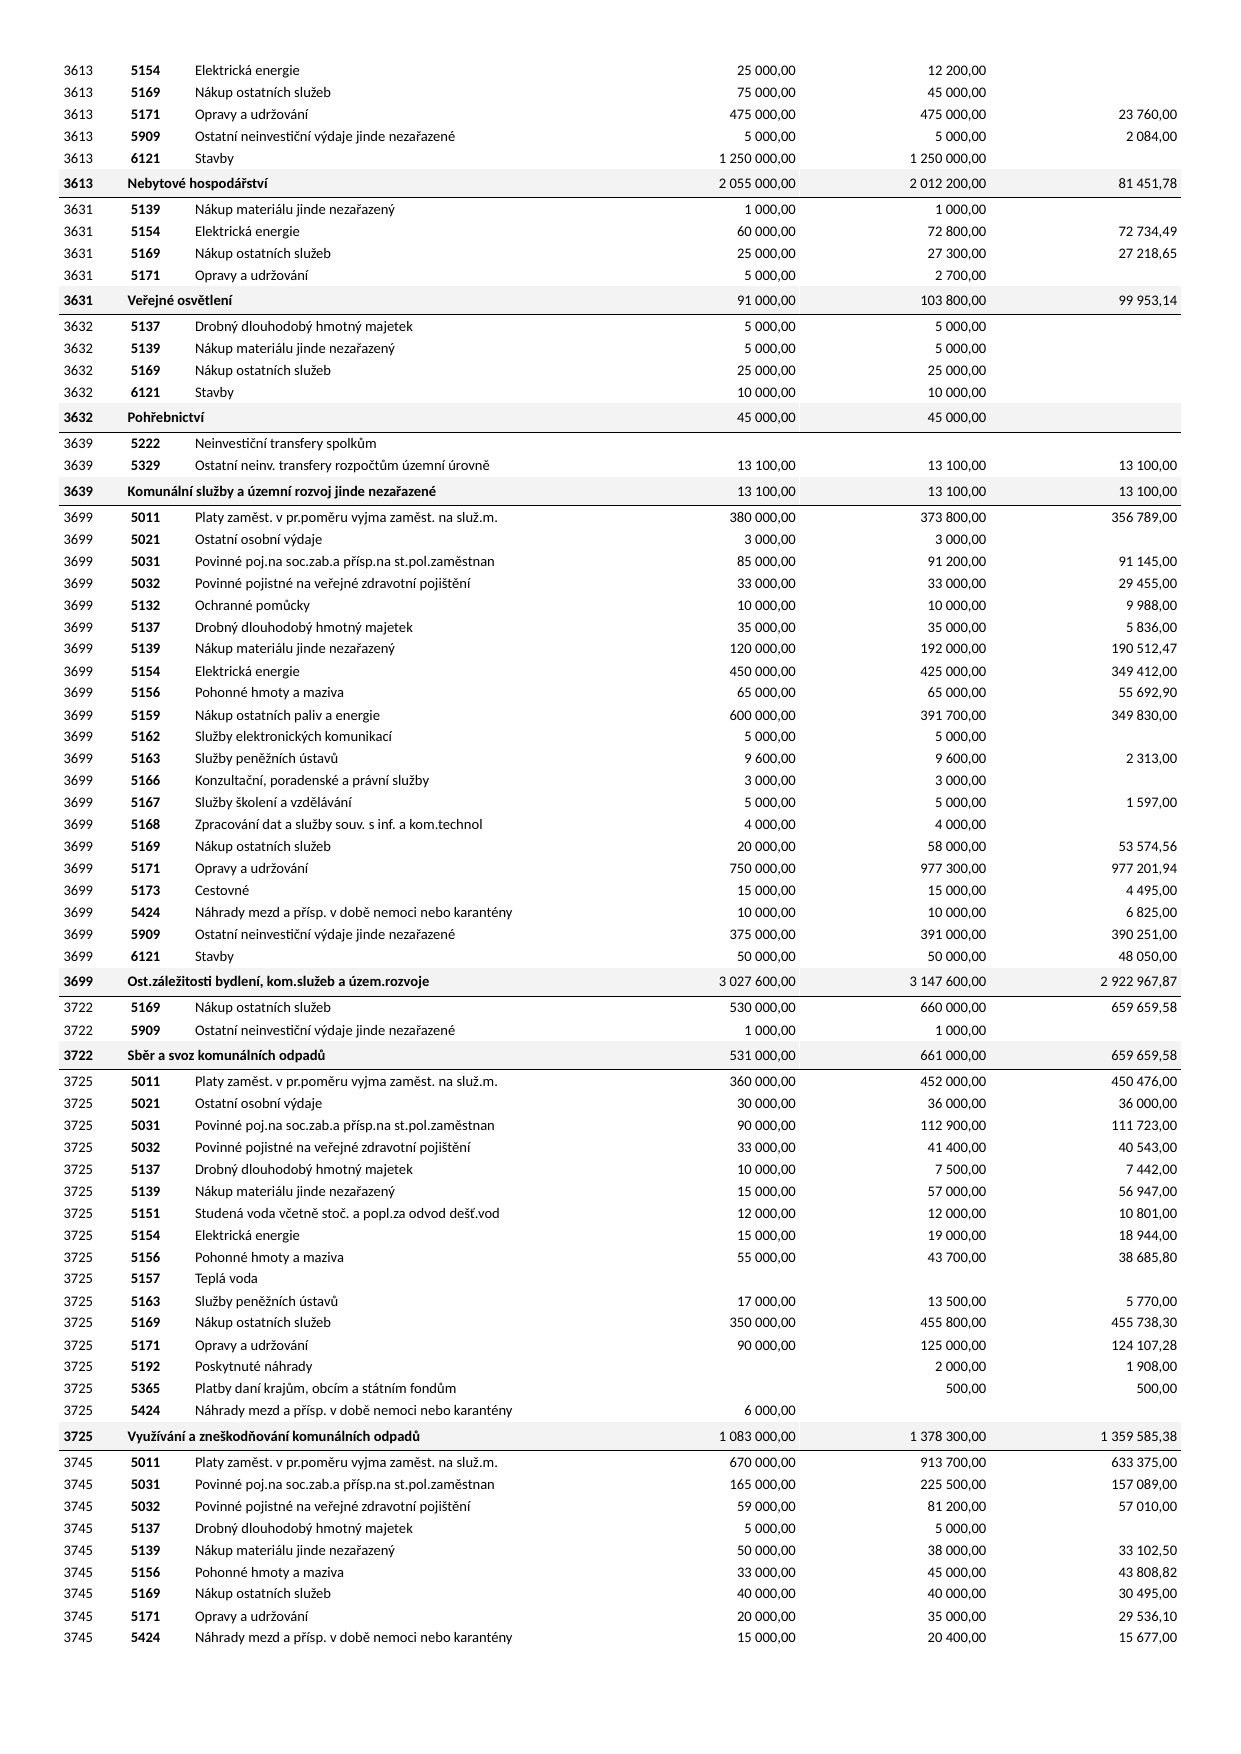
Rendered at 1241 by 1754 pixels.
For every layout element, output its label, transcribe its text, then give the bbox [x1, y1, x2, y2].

table_cell 40 000,00 [609, 1583, 799, 1605]
table_cell 455 800,00 [800, 1312, 990, 1334]
table_cell 10 000,00 [800, 381, 990, 403]
table_cell 3725 [59, 1246, 126, 1268]
table_cell 81 200,00 [800, 1495, 990, 1517]
table_cell 192 000,00 [800, 638, 990, 660]
table_cell 20 000,00 [609, 836, 799, 857]
table_cell 38 685,80 [990, 1246, 1181, 1268]
table_cell 3745 [59, 1539, 126, 1561]
table_cell 5139 [126, 638, 194, 660]
table_cell 65 000,00 [800, 682, 990, 704]
table_cell 3631 [59, 198, 126, 220]
table_cell [609, 1378, 799, 1399]
table_cell 3745 [59, 1561, 126, 1583]
table_cell 38 000,00 [800, 1539, 990, 1561]
table_cell 3725 [59, 1180, 126, 1202]
table_cell 17 000,00 [609, 1290, 799, 1312]
table_cell 5222 [126, 433, 194, 454]
table_cell 1 250 000,00 [800, 147, 990, 169]
table_cell Povinné poj.na soc.zab.a přísp.na st.pol.zaměstnan [194, 1114, 609, 1136]
table_cell 3699 [59, 550, 126, 572]
table_cell 124 107,28 [990, 1334, 1181, 1356]
table_cell 3613 [59, 147, 126, 169]
table_cell 5169 [126, 359, 194, 381]
table_cell 3725 [59, 1356, 126, 1378]
table_cell 10 000,00 [609, 594, 799, 616]
table_cell Nákup ostatních služeb [194, 836, 609, 857]
table_cell 3699 [59, 572, 126, 594]
table_cell 5 836,00 [990, 616, 1181, 638]
table_cell 5329 [126, 455, 194, 477]
table_cell 5139 [126, 1539, 194, 1561]
table_cell 5159 [126, 704, 194, 726]
table_cell 6121 [126, 381, 194, 403]
table_cell 5 000,00 [800, 1517, 990, 1539]
table_cell [800, 1400, 990, 1422]
table_cell 3613 [59, 125, 126, 147]
table_cell 5031 [126, 1114, 194, 1136]
table_cell 9 600,00 [609, 748, 799, 769]
table_cell 45 000,00 [609, 403, 799, 432]
table_cell 3699 [59, 901, 126, 923]
table_cell 1 000,00 [609, 1019, 799, 1041]
table_cell 3699 [59, 704, 126, 726]
table_cell 33 000,00 [609, 572, 799, 594]
table_cell Poskytnuté náhrady [194, 1356, 609, 1378]
table_cell [990, 264, 1181, 286]
table_cell 455 738,30 [990, 1312, 1181, 1334]
table_cell 3725 [59, 1378, 126, 1399]
table_cell [990, 359, 1181, 381]
table_cell 391 700,00 [800, 704, 990, 726]
table_cell 2 000,00 [800, 1356, 990, 1378]
table_cell 15 000,00 [609, 1224, 799, 1246]
table_cell 27 218,65 [990, 242, 1181, 264]
table_cell 5163 [126, 1290, 194, 1312]
table_cell [990, 403, 1181, 432]
table_cell 5168 [126, 814, 194, 836]
table_cell 1 083 000,00 [609, 1422, 799, 1450]
table_cell 5424 [126, 1627, 194, 1649]
table_cell Stavby [194, 945, 609, 967]
table_cell 7 442,00 [990, 1158, 1181, 1180]
table_cell 5171 [126, 1334, 194, 1356]
table_cell 33 000,00 [609, 1136, 799, 1158]
table_cell 3745 [59, 1517, 126, 1539]
table_cell 35 000,00 [800, 1605, 990, 1627]
table_cell 33 000,00 [800, 572, 990, 594]
table_cell Nákup ostatních služeb [194, 81, 609, 103]
table_cell 5139 [126, 1180, 194, 1202]
table_cell Elektrická energie [194, 1224, 609, 1246]
table_cell 3613 [59, 169, 126, 197]
table_cell Nákup materiálu jinde nezařazený [194, 338, 609, 359]
table_cell 3631 [59, 264, 126, 286]
table_cell 5156 [126, 1561, 194, 1583]
table_cell 5151 [126, 1202, 194, 1224]
table_cell 5157 [126, 1268, 194, 1290]
table_cell 5154 [126, 660, 194, 682]
table_cell 5032 [126, 1136, 194, 1158]
table_cell Studená voda včetně stoč. a popl.za odvod dešť.vod [194, 1202, 609, 1224]
table_cell 58 000,00 [800, 836, 990, 857]
table_cell Nebytové hospodářství [126, 169, 609, 197]
table_cell 5 000,00 [800, 315, 990, 337]
table_cell 5171 [126, 1605, 194, 1627]
table_cell Platy zaměst. v pr.poměru vyjma zaměst. na služ.m. [194, 1451, 609, 1473]
table_cell 3725 [59, 1334, 126, 1356]
table_cell Nákup ostatních paliv a energie [194, 704, 609, 726]
table_cell Veřejné osvětlení [126, 286, 609, 314]
table_cell [990, 315, 1181, 337]
table_cell 5 000,00 [800, 125, 990, 147]
table_cell 5424 [126, 1400, 194, 1422]
table_cell 3632 [59, 315, 126, 337]
table_cell 57 010,00 [990, 1495, 1181, 1517]
table_cell 41 400,00 [800, 1136, 990, 1158]
table_cell 1 000,00 [800, 1019, 990, 1041]
table_cell 56 947,00 [990, 1180, 1181, 1202]
table_cell 3722 [59, 997, 126, 1019]
table_cell 99 953,14 [990, 286, 1181, 314]
table_cell 450 476,00 [990, 1070, 1181, 1092]
table_cell 633 375,00 [990, 1451, 1181, 1473]
table_cell 5169 [126, 1583, 194, 1605]
table_cell Nákup ostatních služeb [194, 997, 609, 1019]
table_cell 1 250 000,00 [609, 147, 799, 169]
table_cell 5 000,00 [609, 726, 799, 748]
table_cell [990, 528, 1181, 550]
table_cell 45 000,00 [800, 81, 990, 103]
table_cell 3699 [59, 924, 126, 945]
table_cell 81 451,78 [990, 169, 1181, 197]
table_cell 3631 [59, 286, 126, 314]
table_cell 3745 [59, 1583, 126, 1605]
table_cell 5 000,00 [609, 264, 799, 286]
table_cell 5156 [126, 1246, 194, 1268]
table_cell 20 000,00 [609, 1605, 799, 1627]
table_cell Stavby [194, 147, 609, 169]
table_cell Nákup ostatních služeb [194, 242, 609, 264]
table_cell 750 000,00 [609, 858, 799, 879]
table_cell 5139 [126, 338, 194, 359]
table_cell 5011 [126, 1070, 194, 1092]
table_cell 3722 [59, 1019, 126, 1041]
table_cell [990, 381, 1181, 403]
table_cell 10 000,00 [609, 901, 799, 923]
table_cell 3745 [59, 1495, 126, 1517]
table_cell [990, 1400, 1181, 1422]
table_cell Opravy a udržování [194, 1605, 609, 1627]
table_cell Pohonné hmoty a maziva [194, 682, 609, 704]
table_cell 2 700,00 [800, 264, 990, 286]
table_cell 390 251,00 [990, 924, 1181, 945]
table_cell Konzultační, poradenské a právní služby [194, 770, 609, 792]
table_cell 373 800,00 [800, 506, 990, 528]
table_cell Využívání a zneškodňování komunálních odpadů [126, 1422, 609, 1450]
table_cell 59 000,00 [609, 1495, 799, 1517]
table_cell Ostatní neinvestiční výdaje jinde nezařazené [194, 1019, 609, 1041]
table_cell 3725 [59, 1268, 126, 1290]
table_cell 5 000,00 [609, 1517, 799, 1539]
table_cell Nákup ostatních služeb [194, 359, 609, 381]
table_cell 3725 [59, 1158, 126, 1180]
table_cell 3699 [59, 594, 126, 616]
table_cell 10 801,00 [990, 1202, 1181, 1224]
table_cell 5 770,00 [990, 1290, 1181, 1312]
table_cell 25 000,00 [609, 59, 799, 81]
table_cell 5021 [126, 1092, 194, 1114]
table_cell 18 944,00 [990, 1224, 1181, 1246]
table_cell 3699 [59, 748, 126, 769]
table_cell 425 000,00 [800, 660, 990, 682]
table_cell Náhrady mezd a přísp. v době nemoci nebo karantény [194, 901, 609, 923]
table_cell 5021 [126, 528, 194, 550]
table_cell 3745 [59, 1473, 126, 1495]
table_cell [990, 814, 1181, 836]
table_cell 19 000,00 [800, 1224, 990, 1246]
table_cell 13 100,00 [800, 477, 990, 505]
table_cell Pohřebnictví [126, 403, 609, 432]
table_cell 3725 [59, 1092, 126, 1114]
table_cell Komunální služby a územní rozvoj jinde nezařazené [126, 477, 609, 505]
table_cell 3699 [59, 660, 126, 682]
table_cell 3745 [59, 1605, 126, 1627]
table_cell Pohonné hmoty a maziva [194, 1246, 609, 1268]
table_cell Nákup materiálu jinde nezařazený [194, 1539, 609, 1561]
table_cell 5 000,00 [800, 338, 990, 359]
table_cell 5032 [126, 1495, 194, 1517]
table_cell 5032 [126, 572, 194, 594]
table_cell 57 000,00 [800, 1180, 990, 1202]
table_cell 3699 [59, 945, 126, 967]
table_cell 15 000,00 [609, 880, 799, 901]
table_cell Drobný dlouhodobý hmotný majetek [194, 616, 609, 638]
table_cell 3699 [59, 968, 126, 996]
table_cell 3699 [59, 880, 126, 901]
table_cell 5154 [126, 220, 194, 242]
table_cell 3725 [59, 1224, 126, 1246]
table_cell 190 512,47 [990, 638, 1181, 660]
table_cell 15 000,00 [609, 1180, 799, 1202]
table_cell Cestovné [194, 880, 609, 901]
table_cell 2 055 000,00 [609, 169, 799, 197]
table_cell 5171 [126, 264, 194, 286]
table_cell 375 000,00 [609, 924, 799, 945]
table_cell 3745 [59, 1451, 126, 1473]
table_cell 5909 [126, 924, 194, 945]
table_cell 5011 [126, 506, 194, 528]
table_cell 35 000,00 [609, 616, 799, 638]
table_cell 5169 [126, 997, 194, 1019]
table_cell 15 677,00 [990, 1627, 1181, 1649]
table_cell 9 988,00 [990, 594, 1181, 616]
table_cell 349 412,00 [990, 660, 1181, 682]
table_cell Náhrady mezd a přísp. v době nemoci nebo karantény [194, 1627, 609, 1649]
table_cell 6 825,00 [990, 901, 1181, 923]
table_cell [990, 433, 1181, 454]
table_cell 600 000,00 [609, 704, 799, 726]
table_cell 3725 [59, 1136, 126, 1158]
table_cell 450 000,00 [609, 660, 799, 682]
table_cell Platy zaměst. v pr.poměru vyjma zaměst. na služ.m. [194, 506, 609, 528]
table_cell 3745 [59, 1627, 126, 1649]
table_cell 3 000,00 [800, 528, 990, 550]
table_cell 5156 [126, 682, 194, 704]
table_cell 13 100,00 [609, 477, 799, 505]
table_cell Opravy a udržování [194, 1334, 609, 1356]
table_cell 29 455,00 [990, 572, 1181, 594]
table_cell 25 000,00 [800, 359, 990, 381]
table_cell 29 536,10 [990, 1605, 1181, 1627]
table_cell 45 000,00 [800, 403, 990, 432]
table_cell 5424 [126, 901, 194, 923]
table_cell 60 000,00 [609, 220, 799, 242]
table_cell 3699 [59, 770, 126, 792]
table_cell 5169 [126, 81, 194, 103]
table_cell 40 000,00 [800, 1583, 990, 1605]
table_cell 6121 [126, 945, 194, 967]
table_cell 5365 [126, 1378, 194, 1399]
table_cell 3613 [59, 81, 126, 103]
table_cell 5031 [126, 1473, 194, 1495]
table_cell [990, 770, 1181, 792]
table_cell 157 089,00 [990, 1473, 1181, 1495]
table_cell Ostatní neinvestiční výdaje jinde nezařazené [194, 125, 609, 147]
table_cell 5139 [126, 198, 194, 220]
table_cell 3725 [59, 1070, 126, 1092]
table_cell Služby elektronických komunikací [194, 726, 609, 748]
table_cell 5 000,00 [609, 338, 799, 359]
table_cell 3631 [59, 220, 126, 242]
table_cell [609, 1268, 799, 1290]
table_cell 5132 [126, 594, 194, 616]
table_cell 5137 [126, 1158, 194, 1180]
table_cell 350 000,00 [609, 1312, 799, 1334]
table_cell 452 000,00 [800, 1070, 990, 1092]
table_cell 5137 [126, 1517, 194, 1539]
table_cell 380 000,00 [609, 506, 799, 528]
table_cell [990, 1517, 1181, 1539]
table_cell 30 495,00 [990, 1583, 1181, 1605]
table_cell 3699 [59, 616, 126, 638]
table_cell 20 400,00 [800, 1627, 990, 1649]
table_cell 3722 [59, 1041, 126, 1069]
table_cell Ostatní osobní výdaje [194, 528, 609, 550]
table_cell [990, 726, 1181, 748]
table_cell 6121 [126, 147, 194, 169]
table_cell 3632 [59, 359, 126, 381]
table_cell 5154 [126, 59, 194, 81]
table_cell 1 597,00 [990, 792, 1181, 813]
table_cell 90 000,00 [609, 1334, 799, 1356]
table_cell Elektrická energie [194, 220, 609, 242]
table_cell Elektrická energie [194, 660, 609, 682]
table_cell 2 084,00 [990, 125, 1181, 147]
table_cell 1 000,00 [609, 198, 799, 220]
table_cell 3725 [59, 1290, 126, 1312]
table_cell 15 000,00 [609, 1627, 799, 1649]
table_cell 1 359 585,38 [990, 1422, 1181, 1450]
table_cell 3632 [59, 338, 126, 359]
table_cell [609, 1356, 799, 1378]
table_cell 10 000,00 [609, 381, 799, 403]
table_cell 1 908,00 [990, 1356, 1181, 1378]
table_cell 670 000,00 [609, 1451, 799, 1473]
table_cell Teplá voda [194, 1268, 609, 1290]
table_cell [990, 59, 1181, 81]
table_cell Nákup materiálu jinde nezařazený [194, 638, 609, 660]
table_cell 5169 [126, 836, 194, 857]
table_cell 10 000,00 [609, 1158, 799, 1180]
table_cell 13 500,00 [800, 1290, 990, 1312]
table_cell 2 012 200,00 [800, 169, 990, 197]
table_cell Zpracování dat a služby souv. s inf. a kom.technol [194, 814, 609, 836]
table_cell 36 000,00 [800, 1092, 990, 1114]
table_cell Opravy a udržování [194, 103, 609, 125]
table_cell 10 000,00 [800, 594, 990, 616]
table_cell Povinné pojistné na veřejné zdravotní pojištění [194, 1136, 609, 1158]
table_cell 3631 [59, 242, 126, 264]
table_cell 75 000,00 [609, 81, 799, 103]
table_cell 103 800,00 [800, 286, 990, 314]
table_cell 530 000,00 [609, 997, 799, 1019]
table_cell 500,00 [800, 1378, 990, 1399]
table_cell 5031 [126, 550, 194, 572]
table_cell 3699 [59, 726, 126, 748]
table_cell [800, 1268, 990, 1290]
table_cell 2 313,00 [990, 748, 1181, 769]
table_cell 3 000,00 [800, 770, 990, 792]
table_cell 5163 [126, 748, 194, 769]
table_cell 85 000,00 [609, 550, 799, 572]
table_cell 3613 [59, 103, 126, 125]
table_cell 3699 [59, 814, 126, 836]
table_cell 4 495,00 [990, 880, 1181, 901]
table_cell 3699 [59, 506, 126, 528]
table_cell 5173 [126, 880, 194, 901]
table_cell 500,00 [990, 1378, 1181, 1399]
table_cell 360 000,00 [609, 1070, 799, 1092]
table_cell 72 734,49 [990, 220, 1181, 242]
table_cell 120 000,00 [609, 638, 799, 660]
table_cell 3613 [59, 59, 126, 81]
table_cell 5137 [126, 315, 194, 337]
table_cell Služby školení a vzdělávání [194, 792, 609, 813]
table_cell Ostatní osobní výdaje [194, 1092, 609, 1114]
table_cell 13 100,00 [990, 455, 1181, 477]
table_cell 50 000,00 [800, 945, 990, 967]
table_cell 30 000,00 [609, 1092, 799, 1114]
table_cell 3699 [59, 792, 126, 813]
table_cell 661 000,00 [800, 1041, 990, 1069]
table_cell Povinné poj.na soc.zab.a přísp.na st.pol.zaměstnan [194, 550, 609, 572]
table_cell Povinné pojistné na veřejné zdravotní pojištění [194, 1495, 609, 1517]
table_cell 6 000,00 [609, 1400, 799, 1422]
table_cell Neinvestiční transfery spolkům [194, 433, 609, 454]
table_cell 913 700,00 [800, 1451, 990, 1473]
table_cell Povinné poj.na soc.zab.a přísp.na st.pol.zaměstnan [194, 1473, 609, 1495]
table_cell 5909 [126, 125, 194, 147]
table_cell Pohonné hmoty a maziva [194, 1561, 609, 1583]
table_cell 659 659,58 [990, 997, 1181, 1019]
table_cell 356 789,00 [990, 506, 1181, 528]
table_cell 5169 [126, 1312, 194, 1334]
table_cell 5171 [126, 103, 194, 125]
table_cell 3699 [59, 528, 126, 550]
table_cell Nákup materiálu jinde nezařazený [194, 198, 609, 220]
table_cell Elektrická energie [194, 59, 609, 81]
table_cell Drobný dlouhodobý hmotný majetek [194, 315, 609, 337]
table_cell Povinné pojistné na veřejné zdravotní pojištění [194, 572, 609, 594]
table_cell 3699 [59, 682, 126, 704]
table_cell 4 000,00 [800, 814, 990, 836]
table_cell Stavby [194, 381, 609, 403]
table_cell 13 100,00 [609, 455, 799, 477]
table_cell [990, 1268, 1181, 1290]
table_cell 43 700,00 [800, 1246, 990, 1268]
table_cell Drobný dlouhodobý hmotný majetek [194, 1517, 609, 1539]
table_cell 9 600,00 [800, 748, 990, 769]
table_cell Ostatní neinv. transfery rozpočtům územní úrovně [194, 455, 609, 477]
table_cell [990, 81, 1181, 103]
table_cell Sběr a svoz komunálních odpadů [126, 1041, 609, 1069]
table_cell 5 000,00 [609, 125, 799, 147]
table_cell [990, 1019, 1181, 1041]
table_cell 12 200,00 [800, 59, 990, 81]
table_cell Opravy a udržování [194, 264, 609, 286]
table_cell 91 145,00 [990, 550, 1181, 572]
table_cell 5909 [126, 1019, 194, 1041]
table_cell 3725 [59, 1114, 126, 1136]
table_cell 112 900,00 [800, 1114, 990, 1136]
table_cell 36 000,00 [990, 1092, 1181, 1114]
table_cell 165 000,00 [609, 1473, 799, 1495]
table_cell 3 000,00 [609, 770, 799, 792]
table_cell 5192 [126, 1356, 194, 1378]
table_cell 3699 [59, 836, 126, 857]
table_cell 531 000,00 [609, 1041, 799, 1069]
table_cell 3 147 600,00 [800, 968, 990, 996]
table_cell 5169 [126, 242, 194, 264]
table_cell 225 500,00 [800, 1473, 990, 1495]
table_cell 3 027 600,00 [609, 968, 799, 996]
table_cell Ostatní neinvestiční výdaje jinde nezařazené [194, 924, 609, 945]
table_cell 3699 [59, 858, 126, 879]
table_cell 15 000,00 [800, 880, 990, 901]
table_cell 5166 [126, 770, 194, 792]
table_cell 349 830,00 [990, 704, 1181, 726]
table_cell 5171 [126, 858, 194, 879]
table_cell 35 000,00 [800, 616, 990, 638]
table_cell 977 201,94 [990, 858, 1181, 879]
table_cell 3632 [59, 403, 126, 432]
table_cell 5 000,00 [609, 792, 799, 813]
table_cell 5 000,00 [800, 792, 990, 813]
table_cell 65 000,00 [609, 682, 799, 704]
table_cell 33 102,50 [990, 1539, 1181, 1561]
table_cell 125 000,00 [800, 1334, 990, 1356]
table_cell 53 574,56 [990, 836, 1181, 857]
table_cell 33 000,00 [609, 1561, 799, 1583]
table_cell 45 000,00 [800, 1561, 990, 1583]
table_cell 4 000,00 [609, 814, 799, 836]
table_cell Služby peněžních ústavů [194, 1290, 609, 1312]
table_cell 10 000,00 [800, 901, 990, 923]
table_cell 25 000,00 [609, 242, 799, 264]
table_cell 12 000,00 [609, 1202, 799, 1224]
table_cell 27 300,00 [800, 242, 990, 264]
table_cell 977 300,00 [800, 858, 990, 879]
table_cell 50 000,00 [609, 945, 799, 967]
table_cell 23 760,00 [990, 103, 1181, 125]
table_cell [609, 433, 799, 454]
table_cell [990, 147, 1181, 169]
table_cell 475 000,00 [609, 103, 799, 125]
table_cell 3639 [59, 477, 126, 505]
table_cell 40 543,00 [990, 1136, 1181, 1158]
table_cell 5154 [126, 1224, 194, 1246]
table_cell Nákup materiálu jinde nezařazený [194, 1180, 609, 1202]
table_cell 111 723,00 [990, 1114, 1181, 1136]
table_cell Náhrady mezd a přísp. v době nemoci nebo karantény [194, 1400, 609, 1422]
table_cell 3725 [59, 1422, 126, 1450]
table_cell [990, 198, 1181, 220]
table_cell 3725 [59, 1202, 126, 1224]
table_cell 72 800,00 [800, 220, 990, 242]
table_cell 5137 [126, 616, 194, 638]
table_cell 660 000,00 [800, 997, 990, 1019]
table_cell [800, 433, 990, 454]
table_cell Ost.záležitosti bydlení, kom.služeb a územ.rozvoje [126, 968, 609, 996]
table_cell 5 000,00 [800, 726, 990, 748]
table_cell 3632 [59, 381, 126, 403]
table_cell 25 000,00 [609, 359, 799, 381]
table_cell 3699 [59, 638, 126, 660]
table_cell Opravy a udržování [194, 858, 609, 879]
table_cell 3639 [59, 455, 126, 477]
table_cell 91 200,00 [800, 550, 990, 572]
table_cell 3639 [59, 433, 126, 454]
table_cell Nákup ostatních služeb [194, 1312, 609, 1334]
table_cell 5011 [126, 1451, 194, 1473]
table_cell Nákup ostatních služeb [194, 1583, 609, 1605]
table_cell 5162 [126, 726, 194, 748]
table_cell 48 050,00 [990, 945, 1181, 967]
table_cell 55 692,90 [990, 682, 1181, 704]
table_cell 50 000,00 [609, 1539, 799, 1561]
table_cell 91 000,00 [609, 286, 799, 314]
table_cell Platy zaměst. v pr.poměru vyjma zaměst. na služ.m. [194, 1070, 609, 1092]
table_cell Služby peněžních ústavů [194, 748, 609, 769]
table_cell 13 100,00 [800, 455, 990, 477]
table_cell 90 000,00 [609, 1114, 799, 1136]
table_cell 475 000,00 [800, 103, 990, 125]
table_cell 391 000,00 [800, 924, 990, 945]
table_cell 43 808,82 [990, 1561, 1181, 1583]
table_cell Drobný dlouhodobý hmotný majetek [194, 1158, 609, 1180]
table_cell 3725 [59, 1312, 126, 1334]
table_cell 7 500,00 [800, 1158, 990, 1180]
table_cell 3725 [59, 1400, 126, 1422]
table_cell 659 659,58 [990, 1041, 1181, 1069]
table_cell 3 000,00 [609, 528, 799, 550]
table_cell 55 000,00 [609, 1246, 799, 1268]
table_cell 5167 [126, 792, 194, 813]
table_cell 12 000,00 [800, 1202, 990, 1224]
table_cell [990, 338, 1181, 359]
table_cell Platby daní krajům, obcím a státním fondům [194, 1378, 609, 1399]
table_cell 5 000,00 [609, 315, 799, 337]
table_cell 2 922 967,87 [990, 968, 1181, 996]
table_cell 13 100,00 [990, 477, 1181, 505]
table_cell Ochranné pomůcky [194, 594, 609, 616]
table_cell 1 000,00 [800, 198, 990, 220]
table_cell 1 378 300,00 [800, 1422, 990, 1450]
